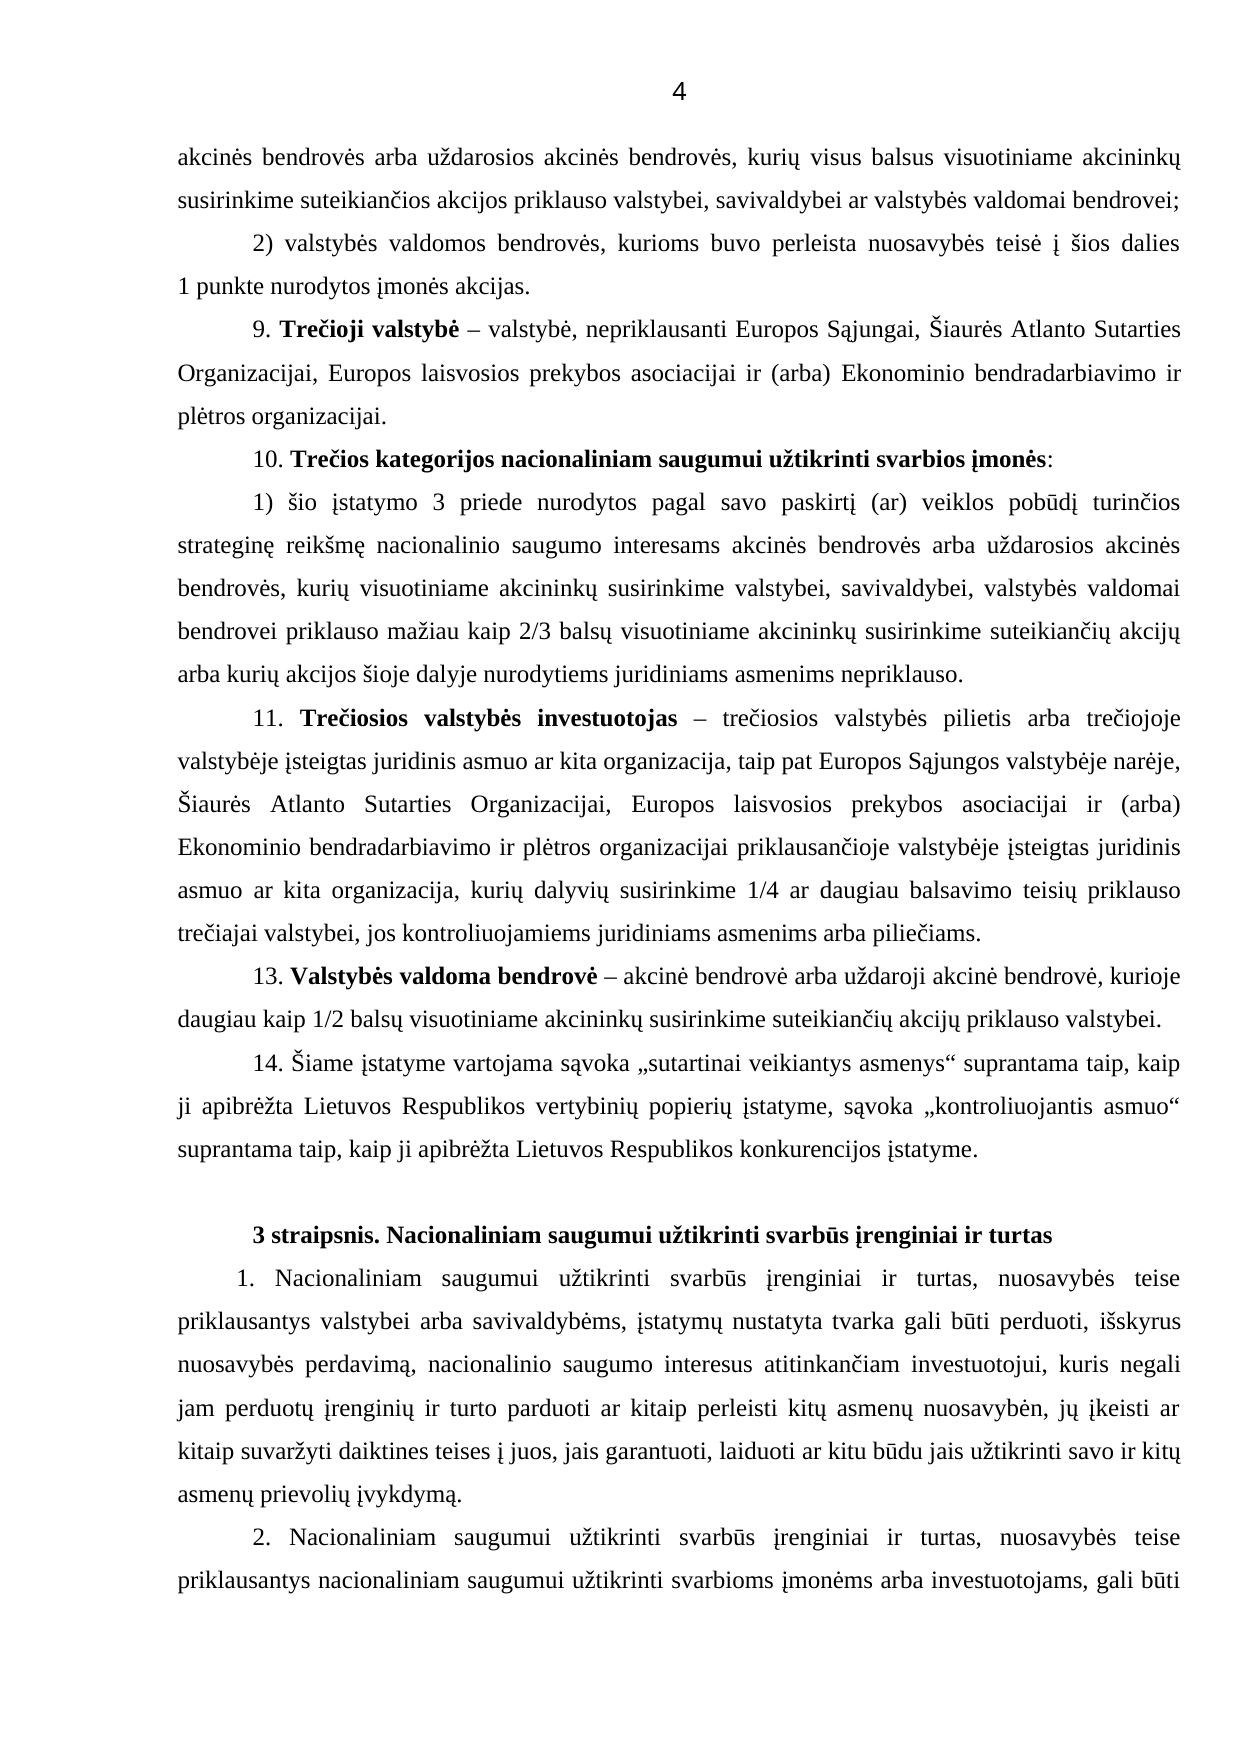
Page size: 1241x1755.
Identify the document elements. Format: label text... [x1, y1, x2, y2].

text 10. Trečios kategorijos nacionaliniam saugumui užtikrinti svarbios įmonės: [177, 444, 1181, 473]
text 9. Trečioji valstybė – valstybė, nepriklausanti Europos Sąjungai, Šiaurės Atlanto Sutarties Organizacijai, Europos laisvosios prekybos asociacijai ir (arba) Ekonominio bendradarbiavimo ir plėtros organizacijai. [177, 314, 1181, 429]
text 2. Nacionaliniam saugumui užtikrinti svarbūs įrenginiai ir turtas, nuosavybės teise priklausantys nacionaliniam saugumui užtikrinti svarbioms įmonėms arba investuotojams, gali būti [177, 1522, 1181, 1594]
text 14. Šiame įstatyme vartojama sąvoka „sutartinai veikiantys asmenys“ suprantama taip, kaip ji apibrėžta Lietuvos Respublikos vertybinių popierių įstatyme, sąvoka „kontroliuojantis asmuo“ suprantama taip, kaip ji apibrėžta Lietuvos Respublikos konkurencijos įstatyme. [177, 1048, 1181, 1163]
text 2) valstybės valdomos bendrovės, kurioms buvo perleista nuosavybės teisė į šios dalies 1 punkte nurodytos įmonės akcijas. [177, 228, 1181, 300]
text 13. Valstybės valdoma bendrovė – akcinė bendrovė arba uždaroji akcinė bendrovė, kurioje daugiau kaip 1/2 balsų visuotiniame akcininkų susirinkime suteikiančių akcijų priklauso valstybei. [177, 961, 1181, 1033]
text 1. Nacionaliniam saugumui užtikrinti svarbūs įrenginiai ir turtas, nuosavybės teise priklausantys valstybei arba savivaldybėms, įstatymų nustatyta tvarka gali būti perduoti, išskyrus nuosavybės perdavimą, nacionalinio saugumo interesus atitinkančiam investuotojui, kuris negali jam perduotų įrenginių ir turto parduoti ar kitaip perleisti kitų asmenų nuosavybėn, jų įkeisti ar kitaip suvaržyti daiktines teises į juos, jais garantuoti, laiduoti ar kitu būdu jais užtikrinti savo ir kitų asmenų prievolių įvykdymą. [177, 1263, 1181, 1508]
text 11. Trečiosios valstybės investuotojas – trečiosios valstybės pilietis arba trečiojoje valstybėje įsteigtas juridinis asmuo ar kita organizacija, taip pat Europos Sąjungos valstybėje narėje, Šiaurės Atlanto Sutarties Organizacijai, Europos laisvosios prekybos asociacijai ir (arba) Ekonominio bendradarbiavimo ir plėtros organizacijai priklausančioje valstybėje įsteigtas juridinis asmuo ar kita organizacija, kurių dalyvių susirinkime 1/4 ar daugiau balsavimo teisių priklauso trečiajai valstybei, jos kontroliuojamiems juridiniams asmenims arba piliečiams. [177, 703, 1181, 947]
text akcinės bendrovės arba uždarosios akcinės bendrovės, kurių visus balsus visuotiniame akcininkų susirinkime suteikiančios akcijos priklauso valstybei, savivaldybei ar valstybės valdomai bendrovei; [177, 142, 1181, 214]
text 3 straipsnis. Nacionaliniam saugumui užtikrinti svarbūs įrenginiai ir turtas [177, 1220, 1181, 1249]
text 1) šio įstatymo 3 priede nurodytos pagal savo paskirtį (ar) veiklos pobūdį turinčios strateginę reikšmę nacionalinio saugumo interesams akcinės bendrovės arba uždarosios akcinės bendrovės, kurių visuotiniame akcininkų susirinkime valstybei, savivaldybei, valstybės valdomai bendrovei priklauso mažiau kaip 2/3 balsų visuotiniame akcininkų susirinkime suteikiančių akcijų arba kurių akcijos šioje dalyje nurodytiems juridiniams asmenims nepriklauso. [177, 487, 1181, 688]
